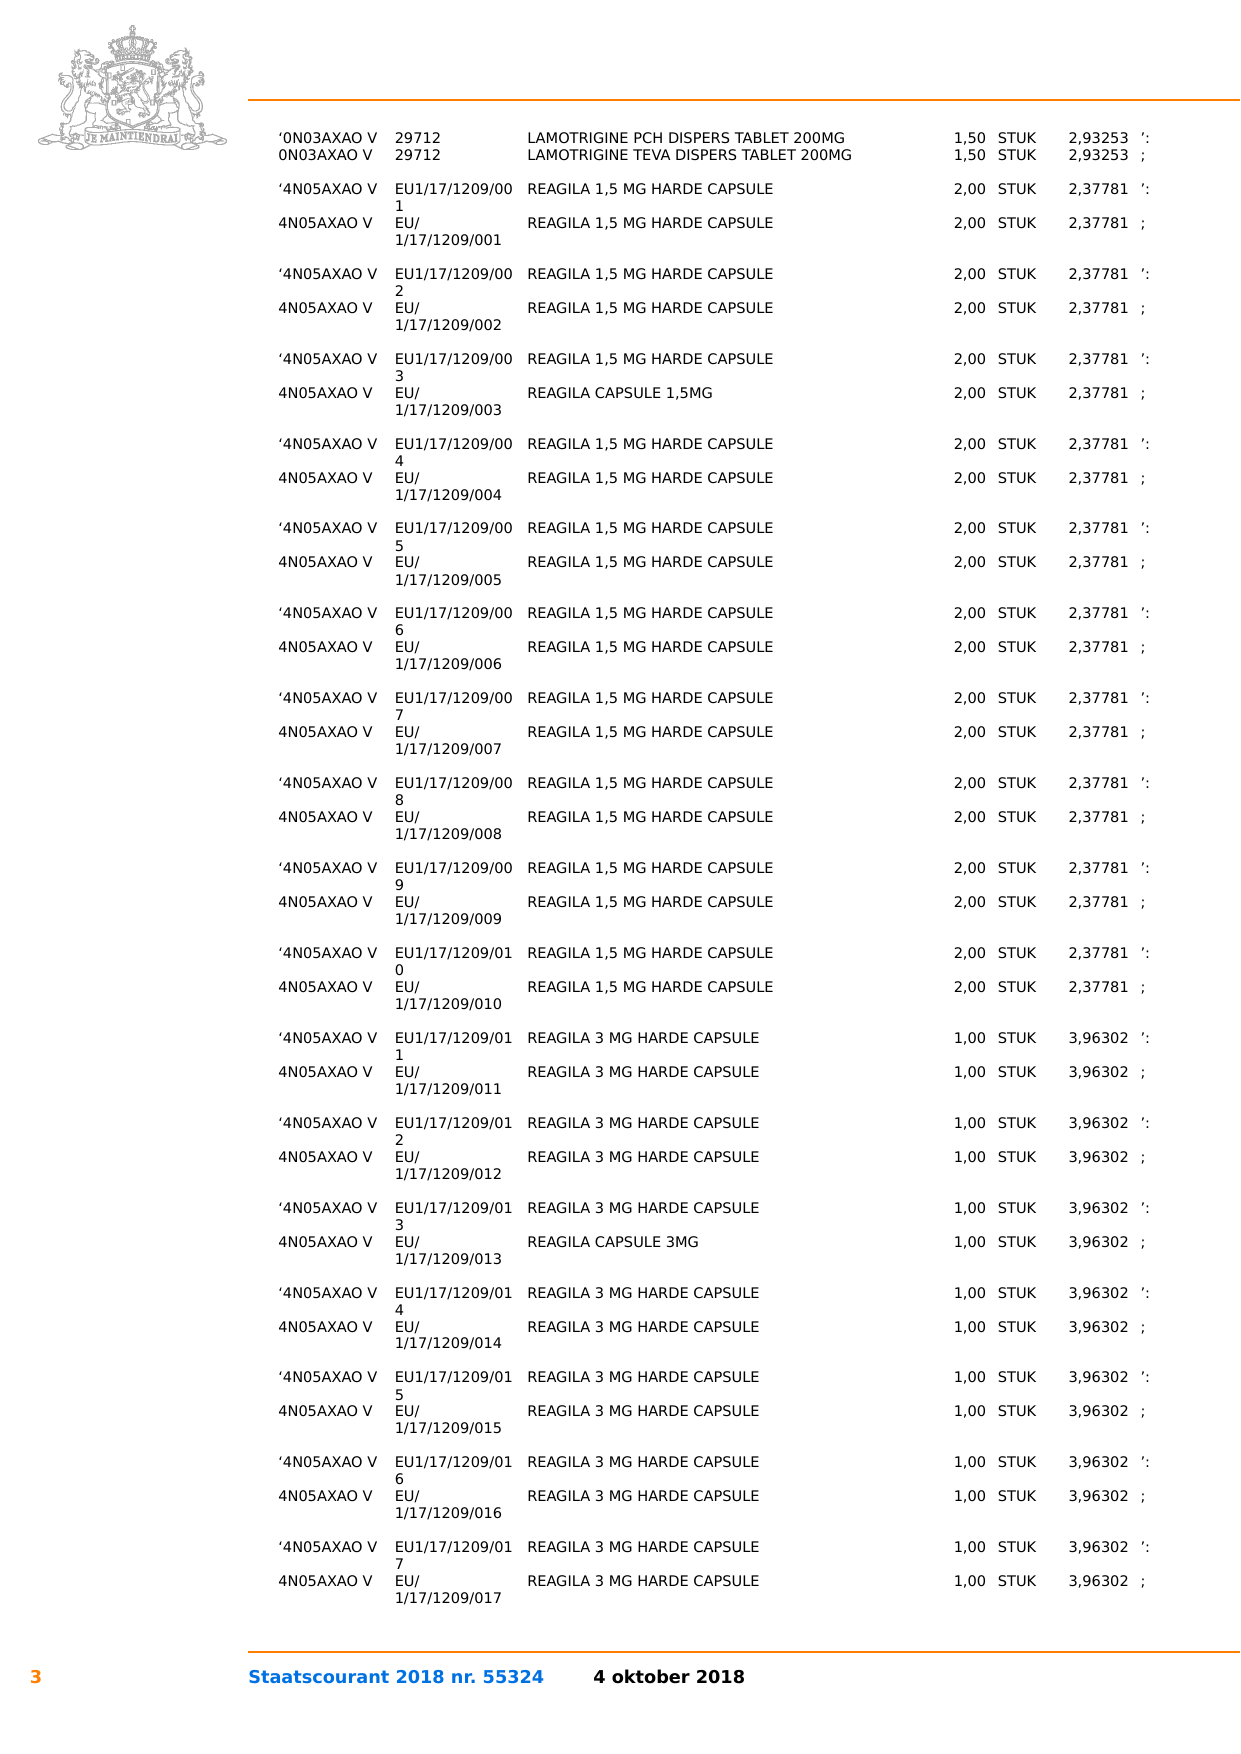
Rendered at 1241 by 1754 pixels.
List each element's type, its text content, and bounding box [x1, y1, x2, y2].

table_cell 2,37781 [1051, 470, 1134, 503]
table_cell STUK [992, 436, 1051, 469]
table_cell STUK [992, 351, 1051, 384]
table_cell ’: [1135, 1539, 1163, 1573]
table_cell [939, 1183, 992, 1199]
table_cell [939, 1522, 992, 1539]
table_cell [389, 1522, 521, 1539]
table_cell EU/1/17/1209/002 [389, 300, 521, 334]
table_cell 3,96302 [1051, 1149, 1134, 1183]
table_cell 2,37781 [1051, 266, 1134, 300]
table_cell [278, 843, 388, 860]
table_cell [278, 249, 388, 266]
table_cell [1051, 758, 1134, 775]
table_cell EU1/17/1209/001 [389, 181, 521, 215]
table_cell ; [1135, 1319, 1163, 1352]
table_cell ‘0N03AXAO V [278, 130, 388, 147]
table_cell STUK [992, 1573, 1051, 1607]
table_cell [939, 1098, 992, 1115]
table_cell ‘4N05AXAO V [278, 1369, 388, 1403]
table_cell [278, 164, 388, 181]
table_cell REAGILA 1,5 MG HARDE CAPSULE [521, 300, 939, 334]
table_cell ‘4N05AXAO V [278, 520, 388, 554]
table_cell [278, 758, 388, 775]
table_cell [1051, 1268, 1134, 1284]
table_cell [278, 1522, 388, 1539]
table_cell [1051, 164, 1134, 181]
table_cell 1,00 [939, 1488, 992, 1522]
table_cell REAGILA 1,5 MG HARDE CAPSULE [521, 690, 939, 724]
table_cell 3,96302 [1051, 1030, 1134, 1064]
table_cell EU1/17/1209/007 [389, 690, 521, 724]
table_cell 2,00 [939, 470, 992, 503]
table_cell [521, 1183, 939, 1199]
table_cell 3,96302 [1051, 1403, 1134, 1437]
table_cell 4N05AXAO V [278, 385, 388, 418]
table_cell EU1/17/1209/002 [389, 266, 521, 300]
table_cell 4N05AXAO V [278, 1488, 388, 1522]
table_cell ‘4N05AXAO V [278, 1200, 388, 1233]
table_cell EU/1/17/1209/009 [389, 894, 521, 928]
table_cell [521, 1013, 939, 1030]
table_cell [992, 1522, 1051, 1539]
table_cell 2,37781 [1051, 639, 1134, 673]
table_cell EU1/17/1209/009 [389, 860, 521, 894]
table_cell ; [1135, 724, 1163, 758]
table_cell [939, 843, 992, 860]
table_cell [278, 419, 388, 436]
table_cell STUK [992, 470, 1051, 503]
table_cell 2,37781 [1051, 300, 1134, 334]
table_cell 4N05AXAO V [278, 1234, 388, 1267]
table_cell EU/1/17/1209/016 [389, 1488, 521, 1522]
table_cell STUK [992, 554, 1051, 588]
table_cell [1135, 928, 1163, 945]
table_cell EU/1/17/1209/012 [389, 1149, 521, 1183]
table_cell [1135, 588, 1163, 605]
table_cell ‘4N05AXAO V [278, 945, 388, 979]
table_cell [521, 1098, 939, 1115]
table_cell STUK [992, 639, 1051, 673]
table_cell ; [1135, 809, 1163, 843]
table_cell 29712 [389, 130, 521, 147]
table_cell [521, 419, 939, 436]
table_cell [389, 928, 521, 945]
table_cell 3,96302 [1051, 1234, 1134, 1267]
table_cell 4N05AXAO V [278, 1573, 388, 1607]
table_cell [939, 1268, 992, 1284]
table_cell 1,00 [939, 1369, 992, 1403]
table_cell 1,00 [939, 1319, 992, 1352]
table_cell LAMOTRIGINE PCH DISPERS TABLET 200MG [521, 130, 939, 147]
table_cell 2,00 [939, 215, 992, 249]
table_cell [939, 1437, 992, 1454]
table_cell REAGILA 1,5 MG HARDE CAPSULE [521, 979, 939, 1013]
table_cell [521, 1437, 939, 1454]
table_cell 2,37781 [1051, 724, 1134, 758]
table_cell STUK [992, 385, 1051, 418]
table_cell EU/1/17/1209/015 [389, 1403, 521, 1437]
table_cell [521, 843, 939, 860]
table_cell ; [1135, 894, 1163, 928]
table_cell REAGILA 1,5 MG HARDE CAPSULE [521, 520, 939, 554]
table_cell REAGILA 3 MG HARDE CAPSULE [521, 1369, 939, 1403]
table_cell REAGILA 1,5 MG HARDE CAPSULE [521, 351, 939, 384]
table_cell REAGILA 3 MG HARDE CAPSULE [521, 1285, 939, 1318]
table_cell EU/1/17/1209/007 [389, 724, 521, 758]
table_cell 2,00 [939, 979, 992, 1013]
table_cell 1,50 [939, 130, 992, 147]
table_cell EU/1/17/1209/017 [389, 1573, 521, 1607]
table_cell 2,00 [939, 724, 992, 758]
table_cell REAGILA 3 MG HARDE CAPSULE [521, 1149, 939, 1183]
table_cell EU/1/17/1209/001 [389, 215, 521, 249]
table_cell [992, 1098, 1051, 1115]
table_cell EU1/17/1209/006 [389, 605, 521, 639]
table_cell [992, 334, 1051, 351]
table_cell STUK [992, 1403, 1051, 1437]
table_cell 4N05AXAO V [278, 1319, 388, 1352]
table_cell REAGILA 3 MG HARDE CAPSULE [521, 1454, 939, 1488]
table_cell STUK [992, 979, 1051, 1013]
table_cell REAGILA 1,5 MG HARDE CAPSULE [521, 554, 939, 588]
table_cell STUK [992, 147, 1051, 164]
table_cell 1,00 [939, 1030, 992, 1064]
table_cell ; [1135, 979, 1163, 1013]
table_cell STUK [992, 1539, 1051, 1573]
table_cell STUK [992, 215, 1051, 249]
table_cell [992, 588, 1051, 605]
table_cell 4N05AXAO V [278, 1149, 388, 1183]
table_cell REAGILA 1,5 MG HARDE CAPSULE [521, 605, 939, 639]
table_cell REAGILA 3 MG HARDE CAPSULE [521, 1403, 939, 1437]
table_cell ’: [1135, 690, 1163, 724]
table_cell 2,37781 [1051, 215, 1134, 249]
table_cell [1135, 1353, 1163, 1369]
table_cell 2,93253 [1051, 130, 1134, 147]
table_cell 2,00 [939, 436, 992, 469]
table_cell ‘4N05AXAO V [278, 1285, 388, 1318]
table_cell 2,37781 [1051, 520, 1134, 554]
table_cell [992, 1268, 1051, 1284]
table_cell ‘4N05AXAO V [278, 351, 388, 384]
table_cell 1,00 [939, 1573, 992, 1607]
table_cell ; [1135, 1064, 1163, 1098]
table_cell STUK [992, 1234, 1051, 1267]
table_cell 4N05AXAO V [278, 979, 388, 1013]
table_cell STUK [992, 181, 1051, 215]
table_cell ; [1135, 147, 1163, 164]
table_cell [1135, 249, 1163, 266]
table_cell STUK [992, 860, 1051, 894]
table_cell EU/1/17/1209/014 [389, 1319, 521, 1352]
table_cell STUK [992, 1454, 1051, 1488]
table_cell 1,00 [939, 1454, 992, 1488]
table_cell ’: [1135, 1285, 1163, 1318]
table_cell ; [1135, 1149, 1163, 1183]
table_cell [939, 928, 992, 945]
table_cell REAGILA 3 MG HARDE CAPSULE [521, 1064, 939, 1098]
table_cell [278, 1183, 388, 1199]
table_cell [1135, 1098, 1163, 1115]
table_cell [939, 419, 992, 436]
table_cell ; [1135, 639, 1163, 673]
table_cell EU/1/17/1209/011 [389, 1064, 521, 1098]
table_cell STUK [992, 1200, 1051, 1233]
table_cell REAGILA CAPSULE 1,5MG [521, 385, 939, 418]
table_cell ; [1135, 470, 1163, 503]
table_cell 3,96302 [1051, 1064, 1134, 1098]
table_cell 2,37781 [1051, 809, 1134, 843]
table_cell ‘4N05AXAO V [278, 1030, 388, 1064]
table_cell EU/1/17/1209/008 [389, 809, 521, 843]
table_cell 1,00 [939, 1115, 992, 1149]
table_cell [1051, 249, 1134, 266]
table_cell [521, 164, 939, 181]
table_cell [1135, 334, 1163, 351]
table_cell [992, 1437, 1051, 1454]
table_cell [1051, 673, 1134, 690]
table_cell [992, 1353, 1051, 1369]
table_cell 4N05AXAO V [278, 724, 388, 758]
table_cell [521, 588, 939, 605]
table_cell 2,37781 [1051, 860, 1134, 894]
table_cell ’: [1135, 1115, 1163, 1149]
table_cell [1051, 1522, 1134, 1539]
table_cell 4N05AXAO V [278, 639, 388, 673]
table_cell [1051, 1183, 1134, 1199]
table_cell [992, 928, 1051, 945]
table_cell EU/1/17/1209/013 [389, 1234, 521, 1267]
table_cell REAGILA 1,5 MG HARDE CAPSULE [521, 724, 939, 758]
table_cell 0N03AXAO V [278, 147, 388, 164]
table_cell [1051, 419, 1134, 436]
table_cell ; [1135, 1488, 1163, 1522]
table_cell 2,37781 [1051, 775, 1134, 809]
table_cell 2,00 [939, 860, 992, 894]
table_cell STUK [992, 1285, 1051, 1318]
table_cell [389, 673, 521, 690]
table_cell 2,00 [939, 690, 992, 724]
table_cell STUK [992, 266, 1051, 300]
table_cell ’: [1135, 266, 1163, 300]
table_cell [389, 334, 521, 351]
table_cell ’: [1135, 130, 1163, 147]
table_cell [992, 758, 1051, 775]
table_cell EU1/17/1209/014 [389, 1285, 521, 1318]
table_cell [389, 504, 521, 520]
table_cell 2,37781 [1051, 605, 1134, 639]
table_cell [1135, 758, 1163, 775]
table_cell [278, 1013, 388, 1030]
table_cell ‘4N05AXAO V [278, 605, 388, 639]
table_cell 4N05AXAO V [278, 894, 388, 928]
table_cell [1135, 1437, 1163, 1454]
table_cell ’: [1135, 1030, 1163, 1064]
table_cell [389, 164, 521, 181]
table_cell EU1/17/1209/005 [389, 520, 521, 554]
table_cell STUK [992, 1369, 1051, 1403]
table_cell ’: [1135, 436, 1163, 469]
table_cell [1135, 1268, 1163, 1284]
table_cell [992, 419, 1051, 436]
table_cell [521, 1522, 939, 1539]
table_cell EU/1/17/1209/006 [389, 639, 521, 673]
table_cell [521, 249, 939, 266]
table_cell EU1/17/1209/004 [389, 436, 521, 469]
table_cell 29712 [389, 147, 521, 164]
table_cell [389, 588, 521, 605]
table_cell [1051, 1437, 1134, 1454]
table_cell 1,00 [939, 1149, 992, 1183]
table_cell ; [1135, 1234, 1163, 1267]
table_cell 2,00 [939, 266, 992, 300]
table_cell [278, 928, 388, 945]
table_cell ‘4N05AXAO V [278, 690, 388, 724]
table_cell [992, 1183, 1051, 1199]
table_cell [992, 504, 1051, 520]
picture [38, 25, 227, 150]
table_cell EU1/17/1209/015 [389, 1369, 521, 1403]
table_cell REAGILA 3 MG HARDE CAPSULE [521, 1200, 939, 1233]
table_cell ’: [1135, 351, 1163, 384]
table_cell STUK [992, 1319, 1051, 1352]
table_cell ; [1135, 300, 1163, 334]
table_cell ‘4N05AXAO V [278, 266, 388, 300]
table_cell 2,37781 [1051, 351, 1134, 384]
table_cell REAGILA 1,5 MG HARDE CAPSULE [521, 181, 939, 215]
table_cell 1,00 [939, 1403, 992, 1437]
table_cell REAGILA CAPSULE 3MG [521, 1234, 939, 1267]
table_cell [1135, 843, 1163, 860]
table_cell 3,96302 [1051, 1115, 1134, 1149]
table_cell 4N05AXAO V [278, 1064, 388, 1098]
table_cell [521, 928, 939, 945]
table_cell ‘4N05AXAO V [278, 1115, 388, 1149]
table_cell REAGILA 1,5 MG HARDE CAPSULE [521, 639, 939, 673]
table_cell [521, 1353, 939, 1369]
table_cell EU1/17/1209/008 [389, 775, 521, 809]
table_cell EU1/17/1209/003 [389, 351, 521, 384]
table_cell STUK [992, 1149, 1051, 1183]
table_cell EU/1/17/1209/005 [389, 554, 521, 588]
table_cell [1135, 1522, 1163, 1539]
table_cell [278, 1268, 388, 1284]
table_cell STUK [992, 520, 1051, 554]
table_cell [1051, 928, 1134, 945]
table_cell [1135, 504, 1163, 520]
table_cell STUK [992, 1030, 1051, 1064]
table_cell 2,37781 [1051, 181, 1134, 215]
table_cell 2,37781 [1051, 979, 1134, 1013]
table_cell REAGILA 3 MG HARDE CAPSULE [521, 1539, 939, 1573]
table_cell [389, 843, 521, 860]
table_cell 4N05AXAO V [278, 300, 388, 334]
table_cell 4N05AXAO V [278, 215, 388, 249]
table_cell 2,00 [939, 809, 992, 843]
table_cell ‘4N05AXAO V [278, 1539, 388, 1573]
table_cell REAGILA 1,5 MG HARDE CAPSULE [521, 436, 939, 469]
table_cell 2,00 [939, 300, 992, 334]
table_cell [389, 1353, 521, 1369]
table_cell [1051, 334, 1134, 351]
table_cell EU1/17/1209/012 [389, 1115, 521, 1149]
table_cell [992, 1013, 1051, 1030]
table_cell ‘4N05AXAO V [278, 436, 388, 469]
table_cell ‘4N05AXAO V [278, 860, 388, 894]
table_cell 2,00 [939, 385, 992, 418]
table_cell ’: [1135, 945, 1163, 979]
table_cell 1,00 [939, 1200, 992, 1233]
table_cell STUK [992, 1115, 1051, 1149]
table_cell STUK [992, 775, 1051, 809]
table_cell [992, 249, 1051, 266]
table_cell ; [1135, 385, 1163, 418]
table_cell EU1/17/1209/013 [389, 1200, 521, 1233]
table_cell REAGILA 1,5 MG HARDE CAPSULE [521, 470, 939, 503]
table_cell [278, 1437, 388, 1454]
table_cell EU1/17/1209/017 [389, 1539, 521, 1573]
table_cell ’: [1135, 605, 1163, 639]
table_cell STUK [992, 1064, 1051, 1098]
table_cell REAGILA 3 MG HARDE CAPSULE [521, 1573, 939, 1607]
table_cell EU1/17/1209/010 [389, 945, 521, 979]
table_cell [521, 334, 939, 351]
table_cell [389, 249, 521, 266]
table_cell REAGILA 3 MG HARDE CAPSULE [521, 1488, 939, 1522]
table_cell 2,93253 [1051, 147, 1134, 164]
table_cell [521, 673, 939, 690]
table_cell STUK [992, 130, 1051, 147]
table_cell [389, 419, 521, 436]
table_cell REAGILA 1,5 MG HARDE CAPSULE [521, 860, 939, 894]
table_cell [1135, 419, 1163, 436]
table_cell [1051, 504, 1134, 520]
table_cell EU/1/17/1209/004 [389, 470, 521, 503]
table_cell [939, 1013, 992, 1030]
table_cell REAGILA 3 MG HARDE CAPSULE [521, 1030, 939, 1064]
table_cell REAGILA 3 MG HARDE CAPSULE [521, 1115, 939, 1149]
table_cell 1,00 [939, 1539, 992, 1573]
table_cell 2,37781 [1051, 554, 1134, 588]
table_cell ’: [1135, 1200, 1163, 1233]
table_cell REAGILA 1,5 MG HARDE CAPSULE [521, 894, 939, 928]
table_cell 2,00 [939, 520, 992, 554]
table_cell 2,00 [939, 554, 992, 588]
table_cell [278, 1353, 388, 1369]
table_cell [1135, 1183, 1163, 1199]
table_cell REAGILA 1,5 MG HARDE CAPSULE [521, 215, 939, 249]
table_cell 2,37781 [1051, 385, 1134, 418]
table_cell EU/1/17/1209/010 [389, 979, 521, 1013]
table_cell ; [1135, 1573, 1163, 1607]
table_cell 3,96302 [1051, 1200, 1134, 1233]
table_cell STUK [992, 724, 1051, 758]
table_cell ’: [1135, 775, 1163, 809]
table_cell 3,96302 [1051, 1488, 1134, 1522]
table_cell ‘4N05AXAO V [278, 1454, 388, 1488]
table_cell 3,96302 [1051, 1285, 1134, 1318]
table_cell 4N05AXAO V [278, 554, 388, 588]
table_cell [939, 1353, 992, 1369]
table_cell [939, 673, 992, 690]
table_cell 2,00 [939, 639, 992, 673]
table_cell [1051, 1013, 1134, 1030]
table_cell 2,00 [939, 351, 992, 384]
table_cell [389, 1183, 521, 1199]
table_cell [389, 758, 521, 775]
table_cell 1,00 [939, 1285, 992, 1318]
table_cell [992, 673, 1051, 690]
table_cell 3,96302 [1051, 1369, 1134, 1403]
table_cell ‘4N05AXAO V [278, 775, 388, 809]
table_cell ’: [1135, 1454, 1163, 1488]
table_cell 1,00 [939, 1234, 992, 1267]
table_cell STUK [992, 894, 1051, 928]
table_cell STUK [992, 605, 1051, 639]
table_cell [1051, 588, 1134, 605]
table_cell ’: [1135, 181, 1163, 215]
table_cell [389, 1268, 521, 1284]
table_cell 4N05AXAO V [278, 1403, 388, 1437]
table_cell 3,96302 [1051, 1319, 1134, 1352]
table_cell [521, 1268, 939, 1284]
table_cell 2,00 [939, 181, 992, 215]
table_cell ; [1135, 215, 1163, 249]
table_cell [278, 504, 388, 520]
table_cell [278, 1098, 388, 1115]
table_cell [1051, 843, 1134, 860]
table_cell [939, 164, 992, 181]
table_cell STUK [992, 300, 1051, 334]
table_cell ; [1135, 554, 1163, 588]
table_cell 3,96302 [1051, 1539, 1134, 1573]
table_cell REAGILA 1,5 MG HARDE CAPSULE [521, 775, 939, 809]
table_cell 2,37781 [1051, 436, 1134, 469]
table_cell [1135, 164, 1163, 181]
table_cell [939, 758, 992, 775]
table_cell [1051, 1098, 1134, 1115]
table_cell [278, 588, 388, 605]
table_cell [1135, 1013, 1163, 1030]
table_cell [389, 1098, 521, 1115]
table_cell STUK [992, 945, 1051, 979]
table_cell STUK [992, 1488, 1051, 1522]
table_cell [278, 673, 388, 690]
table_cell [992, 164, 1051, 181]
table_cell [278, 334, 388, 351]
table_cell ’: [1135, 520, 1163, 554]
table_cell [389, 1013, 521, 1030]
table_cell ‘4N05AXAO V [278, 181, 388, 215]
table_cell 1,00 [939, 1064, 992, 1098]
table_cell 4N05AXAO V [278, 470, 388, 503]
table_cell 2,00 [939, 605, 992, 639]
table_cell EU/1/17/1209/003 [389, 385, 521, 418]
table_cell [939, 334, 992, 351]
table_cell ; [1135, 1403, 1163, 1437]
table_cell REAGILA 1,5 MG HARDE CAPSULE [521, 266, 939, 300]
table_cell EU1/17/1209/016 [389, 1454, 521, 1488]
table_cell ’: [1135, 860, 1163, 894]
table_cell [939, 588, 992, 605]
table_cell 4N05AXAO V [278, 809, 388, 843]
table_cell EU1/17/1209/011 [389, 1030, 521, 1064]
table_cell STUK [992, 690, 1051, 724]
table_cell [1051, 1353, 1134, 1369]
table_cell [521, 758, 939, 775]
table_cell 2,00 [939, 894, 992, 928]
table_cell 2,00 [939, 945, 992, 979]
table_cell STUK [992, 809, 1051, 843]
table_cell REAGILA 1,5 MG HARDE CAPSULE [521, 945, 939, 979]
table_cell [389, 1437, 521, 1454]
table_cell 2,37781 [1051, 894, 1134, 928]
table_cell [521, 504, 939, 520]
table_cell ’: [1135, 1369, 1163, 1403]
table_cell 3,96302 [1051, 1573, 1134, 1607]
table_cell [992, 843, 1051, 860]
table_cell 3,96302 [1051, 1454, 1134, 1488]
table_cell [939, 249, 992, 266]
table_cell REAGILA 3 MG HARDE CAPSULE [521, 1319, 939, 1352]
table_cell LAMOTRIGINE TEVA DISPERS TABLET 200MG [521, 147, 939, 164]
table_cell REAGILA 1,5 MG HARDE CAPSULE [521, 809, 939, 843]
table_cell 2,37781 [1051, 945, 1134, 979]
table_cell [1135, 673, 1163, 690]
table_cell 1,50 [939, 147, 992, 164]
table_cell 2,37781 [1051, 690, 1134, 724]
table_cell [939, 504, 992, 520]
table_cell 2,00 [939, 775, 992, 809]
